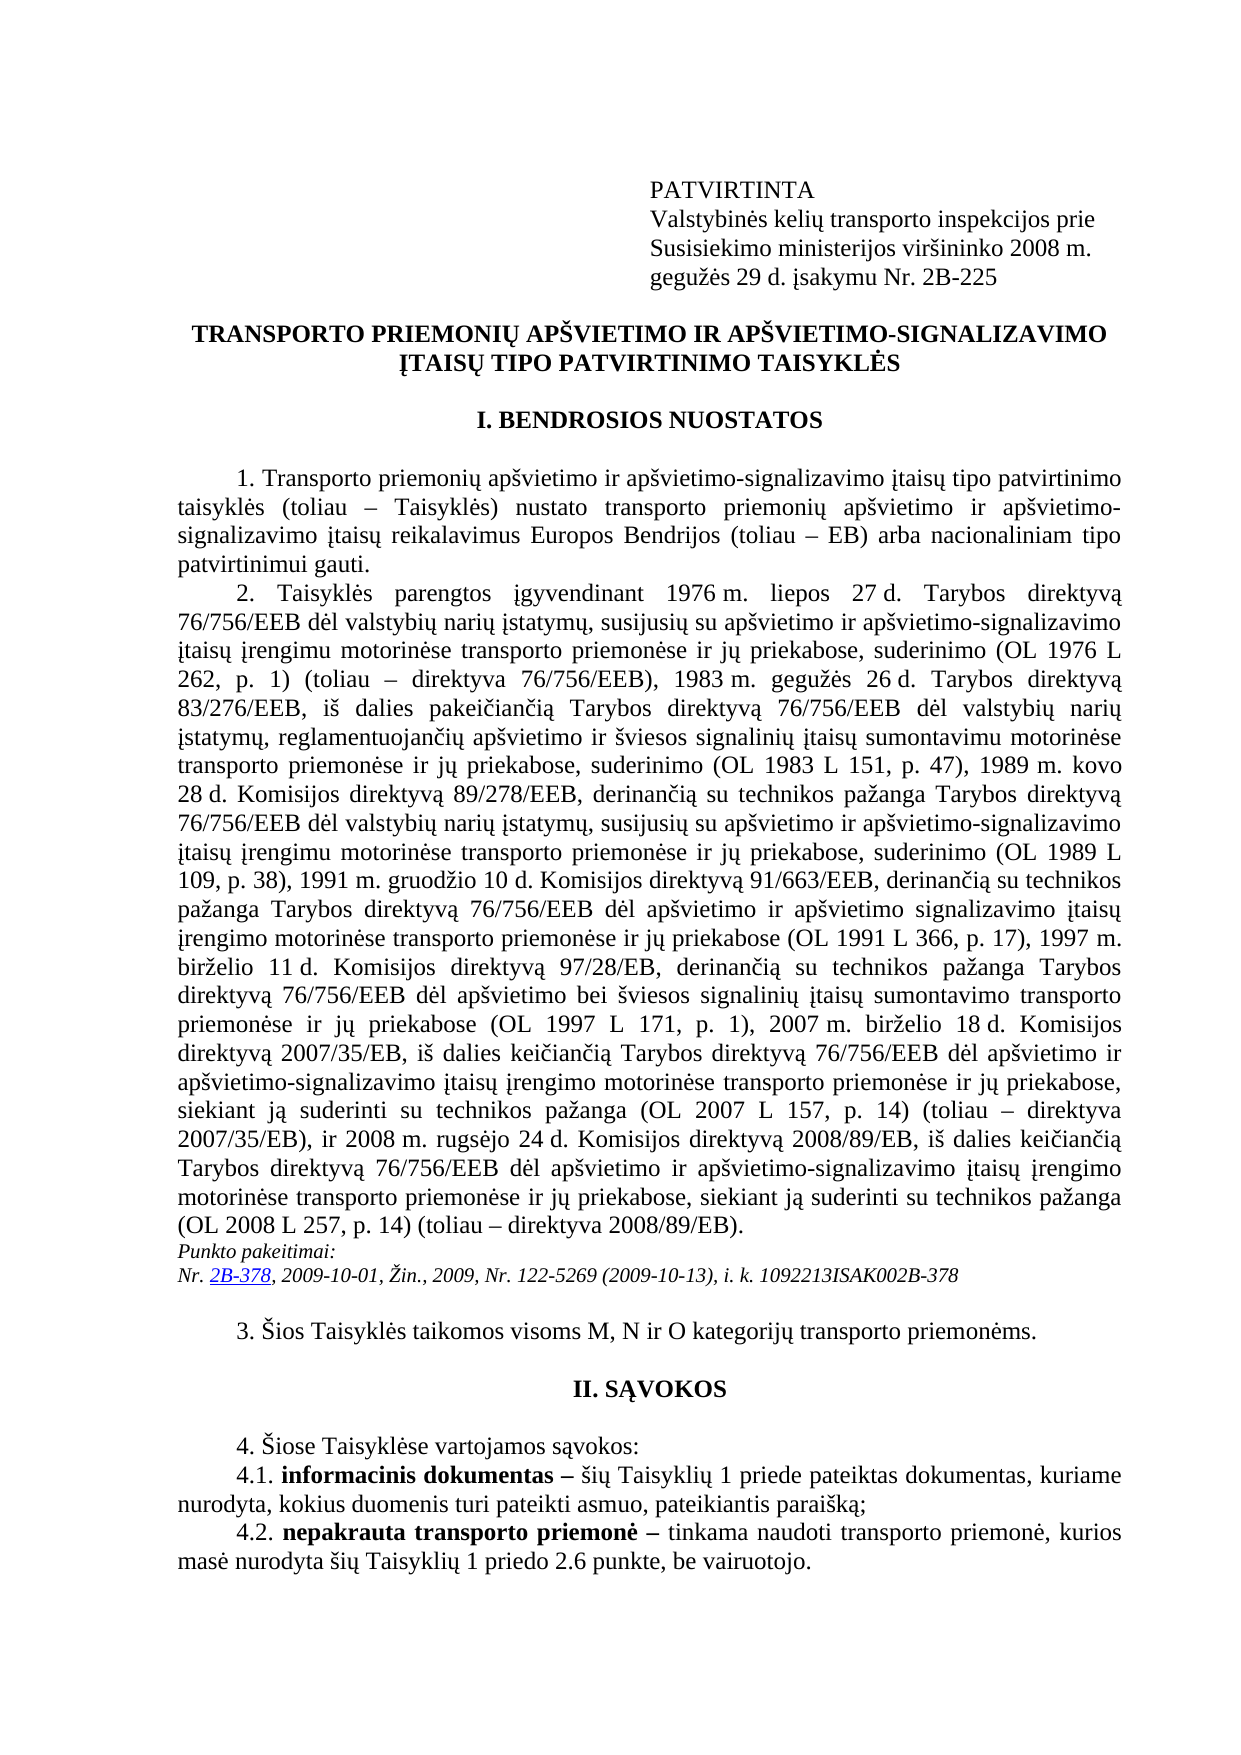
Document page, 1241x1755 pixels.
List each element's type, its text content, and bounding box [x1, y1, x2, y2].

text 4. Šiose Taisyklėse vartojamos sąvokos: [177, 1431, 1122, 1460]
text I. BENDROSIOS NUOSTATOS [177, 406, 1122, 434]
text Punkto pakeitimai: [177, 1239, 1122, 1263]
text Nr. 2B-378, 2009-10-01, Žin., 2009, Nr. 122-5269 (2009-10-13), i. k. 1092213ISAK002B-378 [177, 1263, 1122, 1287]
text PATVIRTINTA [649, 176, 1122, 204]
text 2. Taisyklės parengtos įgyvendinant 1976 m. liepos 27 d. Tarybos direktyvą 76/756/EEB dėl valstybių narių įstatymų, susijusių su apšvietimo ir apšvietimo-signalizavimo įtaisų įrengimu motorinėse transporto priemonėse ir jų priekabose, suderinimo (OL 1976 L 262, p. 1) (toliau – direktyva 76/756/EEB), 1983 m. gegužės 26 d. Tarybos direktyvą 83/276/EEB, iš dalies pakeičiančią Tarybos direktyvą 76/756/EEB dėl valstybių narių įstatymų, reglamentuojančių apšvietimo ir šviesos signalinių įtaisų sumontavimu motorinėse transporto priemonėse ir jų priekabose, suderinimo (OL 1983 L 151, p. 47), 1989 m. kovo 28 d. Komisijos direktyvą 89/278/EEB, derinančią su technikos pažanga Tarybos direktyvą 76/756/EEB dėl valstybių narių įstatymų, susijusių su apšvietimo ir apšvietimo-signalizavimo įtaisų įrengimu motorinėse transporto priemonėse ir jų priekabose, suderinimo (OL 1989 L 109, p. 38), 1991 m. gruodžio 10 d. Komisijos direktyvą 91/663/EEB, derinančią su technikos pažanga Tarybos direktyvą 76/756/EEB dėl apšvietimo ir apšvietimo signalizavimo įtaisų įrengimo motorinėse transporto priemonėse ir jų priekabose (OL 1991 L 366, p. 17), 1997 m. birželio 11 d. Komisijos direktyvą 97/28/EB, derinančią su technikos pažanga Tarybos direktyvą 76/756/EEB dėl apšvietimo bei šviesos signalinių įtaisų sumontavimo transporto priemonėse ir jų priekabose (OL 1997 L 171, p. 1), 2007 m. birželio 18 d. Komisijos direktyvą 2007/35/EB, iš dalies keičiančią Tarybos direktyvą 76/756/EEB dėl apšvietimo ir apšvietimo-signalizavimo įtaisų įrengimo motorinėse transporto priemonėse ir jų priekabose, siekiant ją suderinti su technikos pažanga (OL 2007 L 157, p. 14) (toliau – direktyva 2007/35/EB), ir 2008 m. rugsėjo 24 d. Komisijos direktyvą 2008/89/EB, iš dalies keičiančią Tarybos direktyvą 76/756/EEB dėl apšvietimo ir apšvietimo-signalizavimo įtaisų įrengimo motorinėse transporto priemonėse ir jų priekabose, siekiant ją suderinti su technikos pažanga (OL 2008 L 257, p. 14) (toliau – direktyva 2008/89/EB). [177, 578, 1122, 1239]
text 1. Transporto priemonių apšvietimo ir apšvietimo-signalizavimo įtaisų tipo patvirtinimo taisyklės (toliau – Taisyklės) nustato transporto priemonių apšvietimo ir apšvietimo-signalizavimo įtaisų reikalavimus Europos Bendrijos (toliau – EB) arba nacionaliniam tipo patvirtinimui gauti. [177, 463, 1122, 578]
text TRANSPORTO PRIEMONIŲ APŠVIETIMO IR APŠVIETIMO-SIGNALIZAVIMO ĮTAISŲ TIPO PATVIRTINIMO TAISYKLĖS [177, 319, 1122, 377]
text 4.1. informacinis dokumentas – šių Taisyklių 1 priede pateiktas dokumentas, kuriame nurodyta, kokius duomenis turi pateikti asmuo, pateikiantis paraišką; [177, 1460, 1122, 1517]
text Valstybinės kelių transporto inspekcijos prie Susisiekimo ministerijos viršininko 2008 m. gegužės 29 d. įsakymu Nr. 2B-225 [649, 204, 1122, 291]
text II. SĄVOKOS [177, 1374, 1122, 1402]
text 4.2. nepakrauta transporto priemonė – tinkama naudoti transporto priemonė, kurios masė nurodyta šių Taisyklių 1 priedo 2.6 punkte, be vairuotojo. [177, 1517, 1122, 1575]
text 3. Šios Taisyklės taikomos visoms M, N ir O kategorijų transporto priemonėms. [177, 1316, 1122, 1345]
